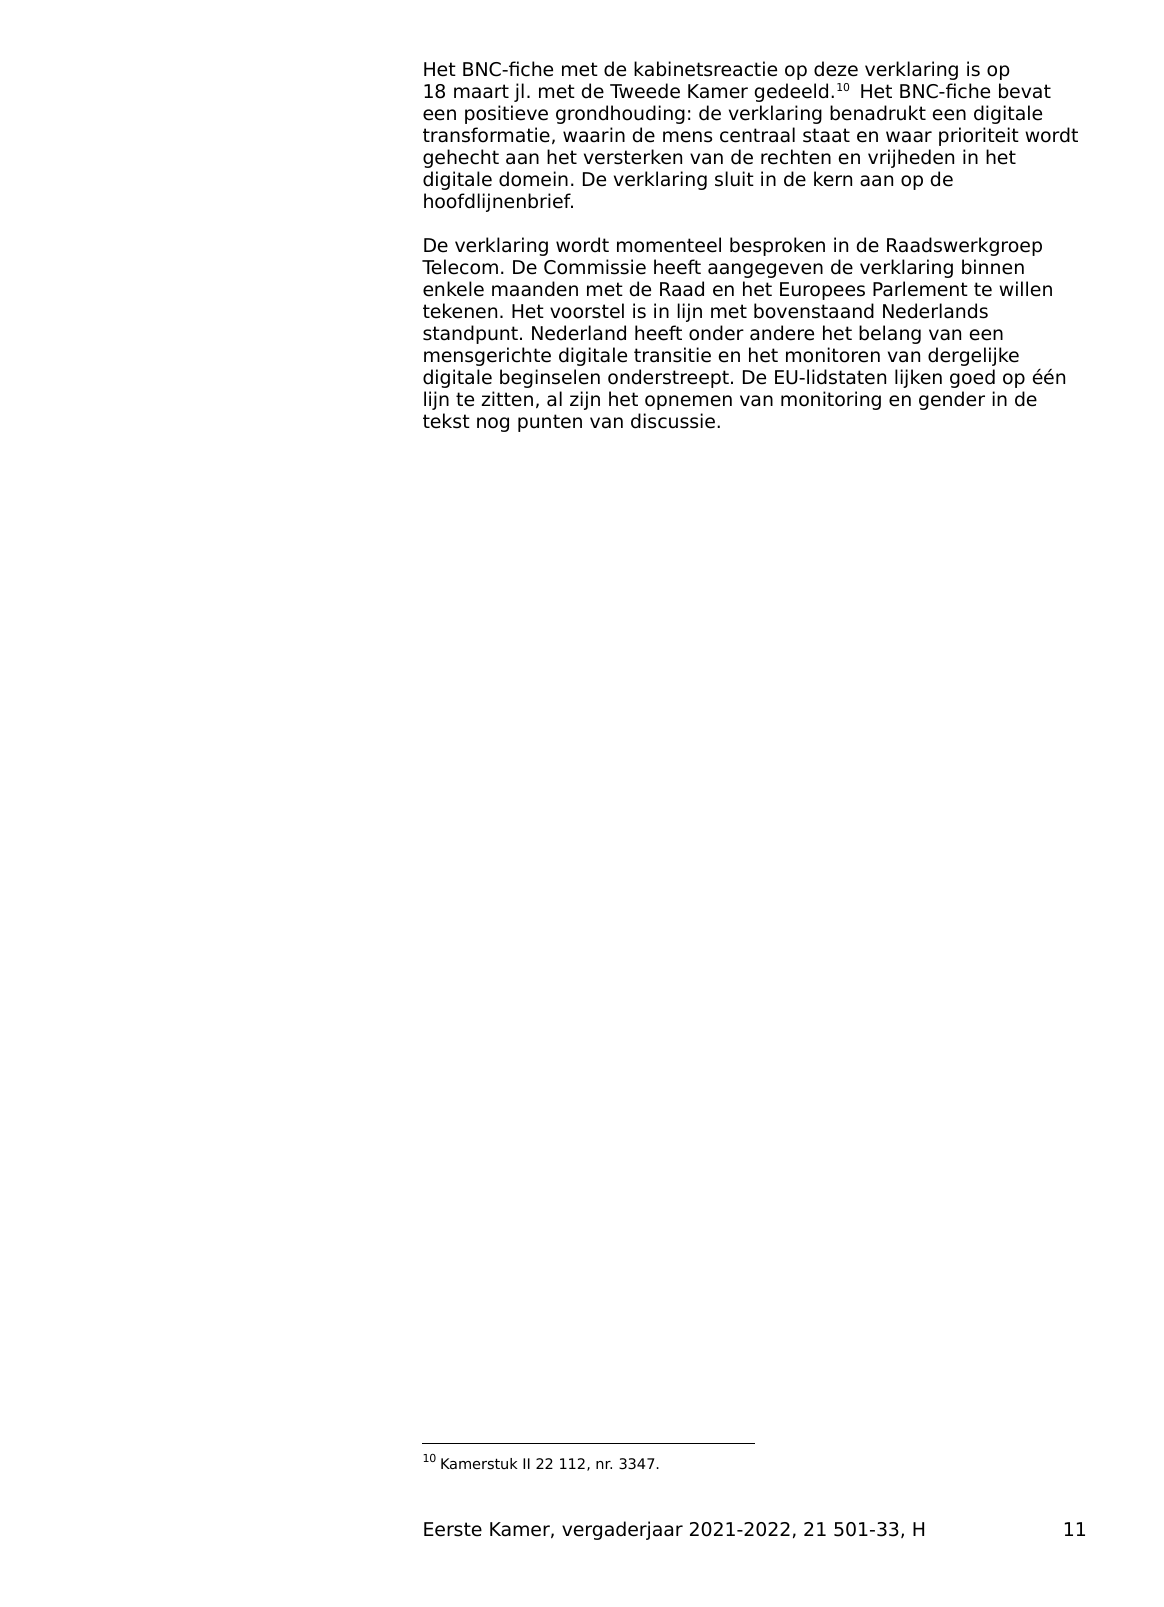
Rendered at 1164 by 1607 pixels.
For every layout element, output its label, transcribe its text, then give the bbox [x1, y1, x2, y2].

text Het BNC-fiche met de kabinetsreactie op deze verklaring is op 18 maart jl. met de Tweede Kamer gedeeld. Het BNC-fiche bevat een positieve grondhouding: de verklaring benadrukt een digitale transformatie, waarin de mens centraal staat en waar prioriteit wordt gehecht aan het versterken van de rechten en vrijheden in het digitale domein. De verklaring sluit in de kern aan op de hoofdlijnenbrief. [422, 59, 1087, 213]
text Kamerstuk II 22 112, nr. 3347. [422, 1452, 1087, 1474]
text De verklaring wordt momenteel besproken in de Raadswerkgroep Telecom. De Commissie heeft aangegeven de verklaring binnen enkele maanden met de Raad en het Europees Parlement te willen tekenen. Het voorstel is in lijn met bovenstaand Nederlands standpunt. Nederland heeft onder andere het belang van een mensgerichte digitale transitie en het monitoren van dergelijke digitale beginselen onderstreept. De EU-lidstaten lijken goed op één lijn te zitten, al zijn het opnemen van monitoring en gender in de tekst nog punten van discussie. [422, 235, 1087, 433]
